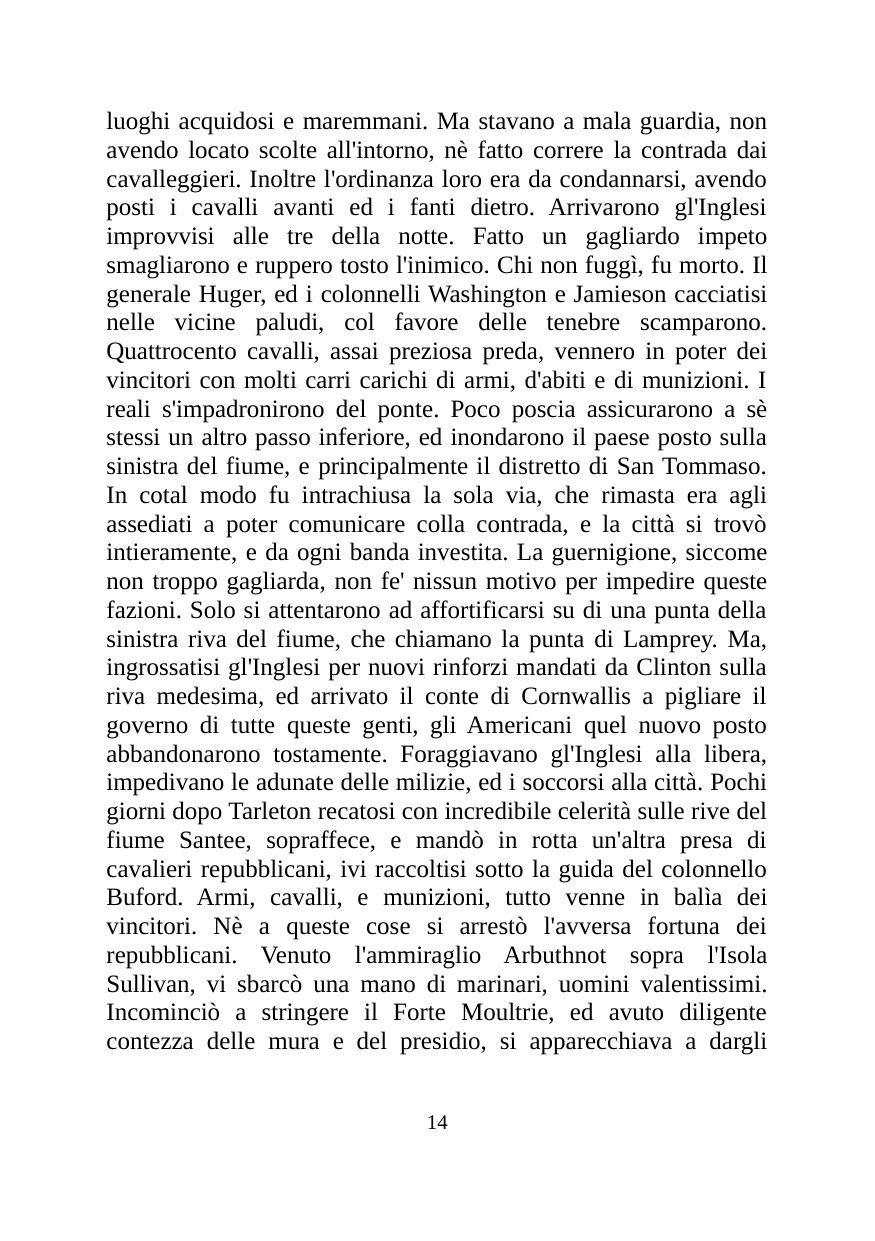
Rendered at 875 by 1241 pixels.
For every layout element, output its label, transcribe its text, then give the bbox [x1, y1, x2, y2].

text luoghi acquidosi e maremmani. Ma stavano a mala guardia, non avendo locato scolte all'intorno, nè fatto correre la contrada dai cavalleggieri. Inoltre l'ordinanza loro era da condannarsi, avendo posti i cavalli avanti ed i fanti dietro. Arrivarono gl'Inglesi improvvisi alle tre della notte. Fatto un gagliardo impeto smagliarono e ruppero tosto l'inimico. Chi non fuggì, fu morto. Il generale Huger, ed i colonnelli Washington e Jamieson cacciatisi nelle vicine paludi, col favore delle tenebre scamparono. Quattrocento cavalli, assai preziosa preda, vennero in poter dei vincitori con molti carri carichi di armi, d'abiti e di munizioni. I reali s'impadronirono del ponte. Poco poscia assicurarono a sè stessi un altro passo inferiore, ed inondarono il paese posto sulla sinistra del fiume, e principalmente il distretto di San Tommaso. In cotal modo fu intrachiusa la sola via, che rimasta era agli assediati a poter comunicare colla contrada, e la città si trovò intieramente, e da ogni banda investita. La guernigione, siccome non troppo gagliarda, non fe' nissun motivo per impedire queste fazioni. Solo si attentarono ad affortificarsi su di una punta della sinistra riva del fiume, che chiamano la punta di Lamprey. Ma, ingrossatisi gl'Inglesi per nuovi rinforzi mandati da Clinton sulla riva medesima, ed arrivato il conte di Cornwallis a pigliare il governo di tutte queste genti, gli Americani quel nuovo posto abbandonarono tostamente. Foraggiavano gl'Inglesi alla libera, impedivano le adunate delle milizie, ed i soccorsi alla città. Pochi giorni dopo Tarleton recatosi con incredibile celerità sulle rive del fiume Santee, sopraffece, e mandò in rotta un'altra presa di cavalieri repubblicani, ivi raccoltisi sotto la guida del colonnello Buford. Armi, cavalli, e munizioni, tutto venne in balìa dei vincitori. Nè a queste cose si arrestò l'avversa fortuna dei repubblicani. Venuto l'ammiraglio Arbuthnot sopra l'Isola Sullivan, vi sbarcò una mano di marinari, uomini valentissimi. Incominciò a stringere il Forte Moultrie, ed avuto diligente contezza delle mura e del presidio, si apparecchiava a dargli [106, 106, 768, 1055]
